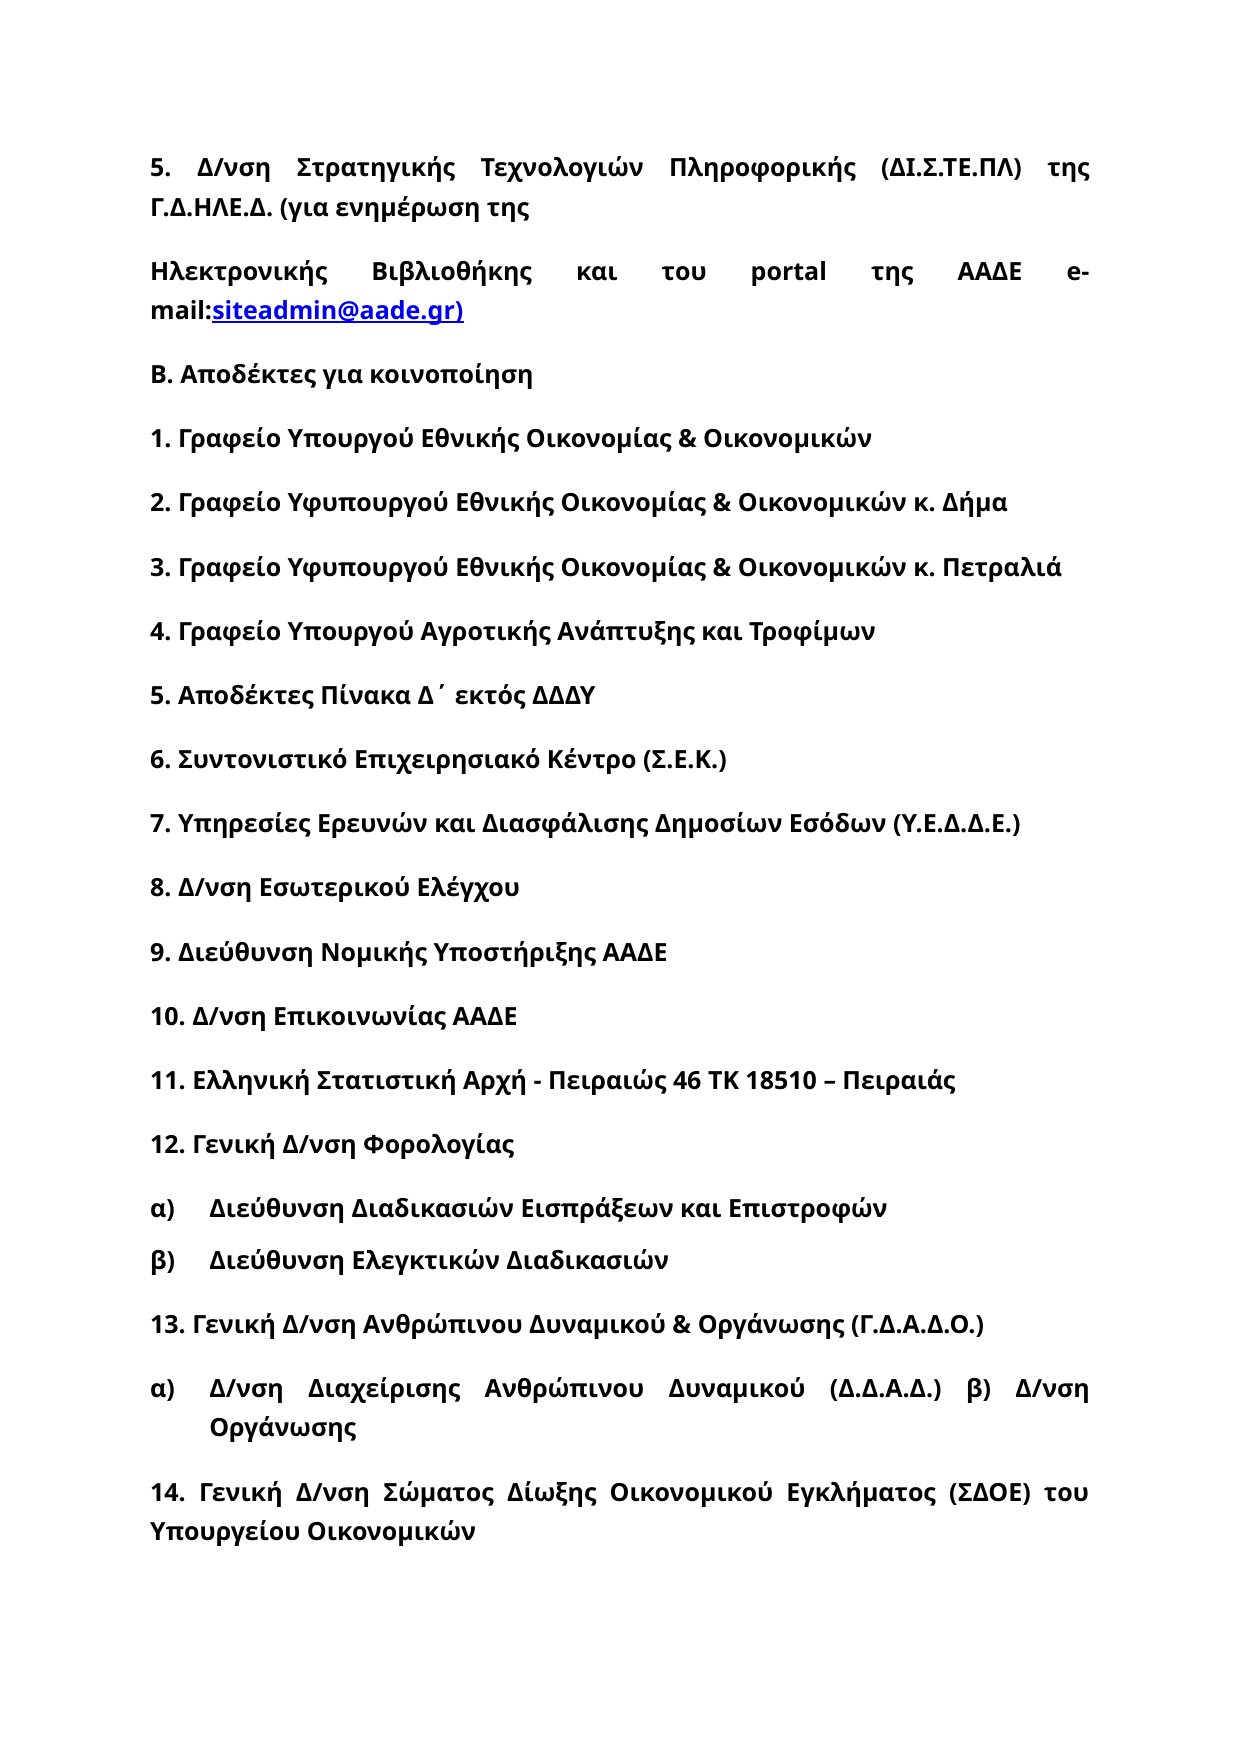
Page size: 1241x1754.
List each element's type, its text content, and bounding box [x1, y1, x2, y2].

text 14. Γενική Δ/νση Σώματος Δίωξης Οικονομικού Εγκλήματος (ΣΔΟΕ) του Υπουργείου Οικονομικών [150, 1474, 1090, 1547]
text 2. Γραφείο Υφυπουργού Εθνικής Οικονομίας & Οικονομικών κ. Δήμα [150, 485, 1090, 519]
text 6. Συντονιστικό Επιχειρησιακό Κέντρο (Σ.Ε.Κ.) [150, 742, 1090, 776]
text 8. Δ/νση Εσωτερικού Ελέγχου [150, 870, 1090, 904]
list α) Διεύθυνση Διαδικασιών Εισπράξεων και Επιστροφών [150, 1191, 1090, 1225]
text 3. Γραφείο Υφυπουργού Εθνικής Οικονομίας & Οικονομικών κ. Πετραλιά [150, 549, 1090, 583]
text 4. Γραφείο Υπουργού Αγροτικής Ανάπτυξης και Τροφίμων [150, 613, 1090, 647]
text 11. Ελληνική Στατιστική Αρχή - Πειραιώς 46 ΤΚ 18510 – Πειραιάς [150, 1062, 1090, 1097]
text 10. Δ/νση Επικοινωνίας ΑΑΔΕ [150, 998, 1090, 1032]
list β) Διεύθυνση Ελεγκτικών Διαδικασιών [150, 1242, 1090, 1277]
text 9. Διεύθυνση Νομικής Υποστήριξης ΑΑΔΕ [150, 934, 1090, 968]
text 7. Υπηρεσίες Ερευνών και Διασφάλισης Δημοσίων Εσόδων (Υ.Ε.Δ.Δ.Ε.) [150, 806, 1090, 840]
text 12. Γενική Δ/νση Φορολογίας [150, 1127, 1090, 1161]
text 5. Δ/νση Στρατηγικής Τεχνολογιών Πληροφορικής (ΔΙ.Σ.ΤΕ.ΠΛ) της Γ.Δ.ΗΛΕ.Δ. (για ενημέρωση της [150, 150, 1090, 223]
text Ηλεκτρονικής Βιβλιοθήκης και του portal της ΑΑΔΕ e-mail:siteadmin@aade.gr) [150, 253, 1090, 327]
list α) Δ/νση Διαχείρισης Ανθρώπινου Δυναμικού (Δ.Δ.Α.Δ.) β) Δ/νση Οργάνωσης [150, 1371, 1090, 1444]
text 5. Αποδέκτες Πίνακα Δ΄ εκτός ΔΔΔΥ [150, 677, 1090, 712]
text Β. Αποδέκτες για κοινοποίηση [150, 357, 1090, 391]
text 1. Γραφείο Υπουργού Εθνικής Οικονομίας & Οικονομικών [150, 421, 1090, 455]
text 13. Γενική Δ/νση Ανθρώπινου Δυναμικού & Οργάνωσης (Γ.Δ.Α.Δ.Ο.) [150, 1307, 1090, 1341]
